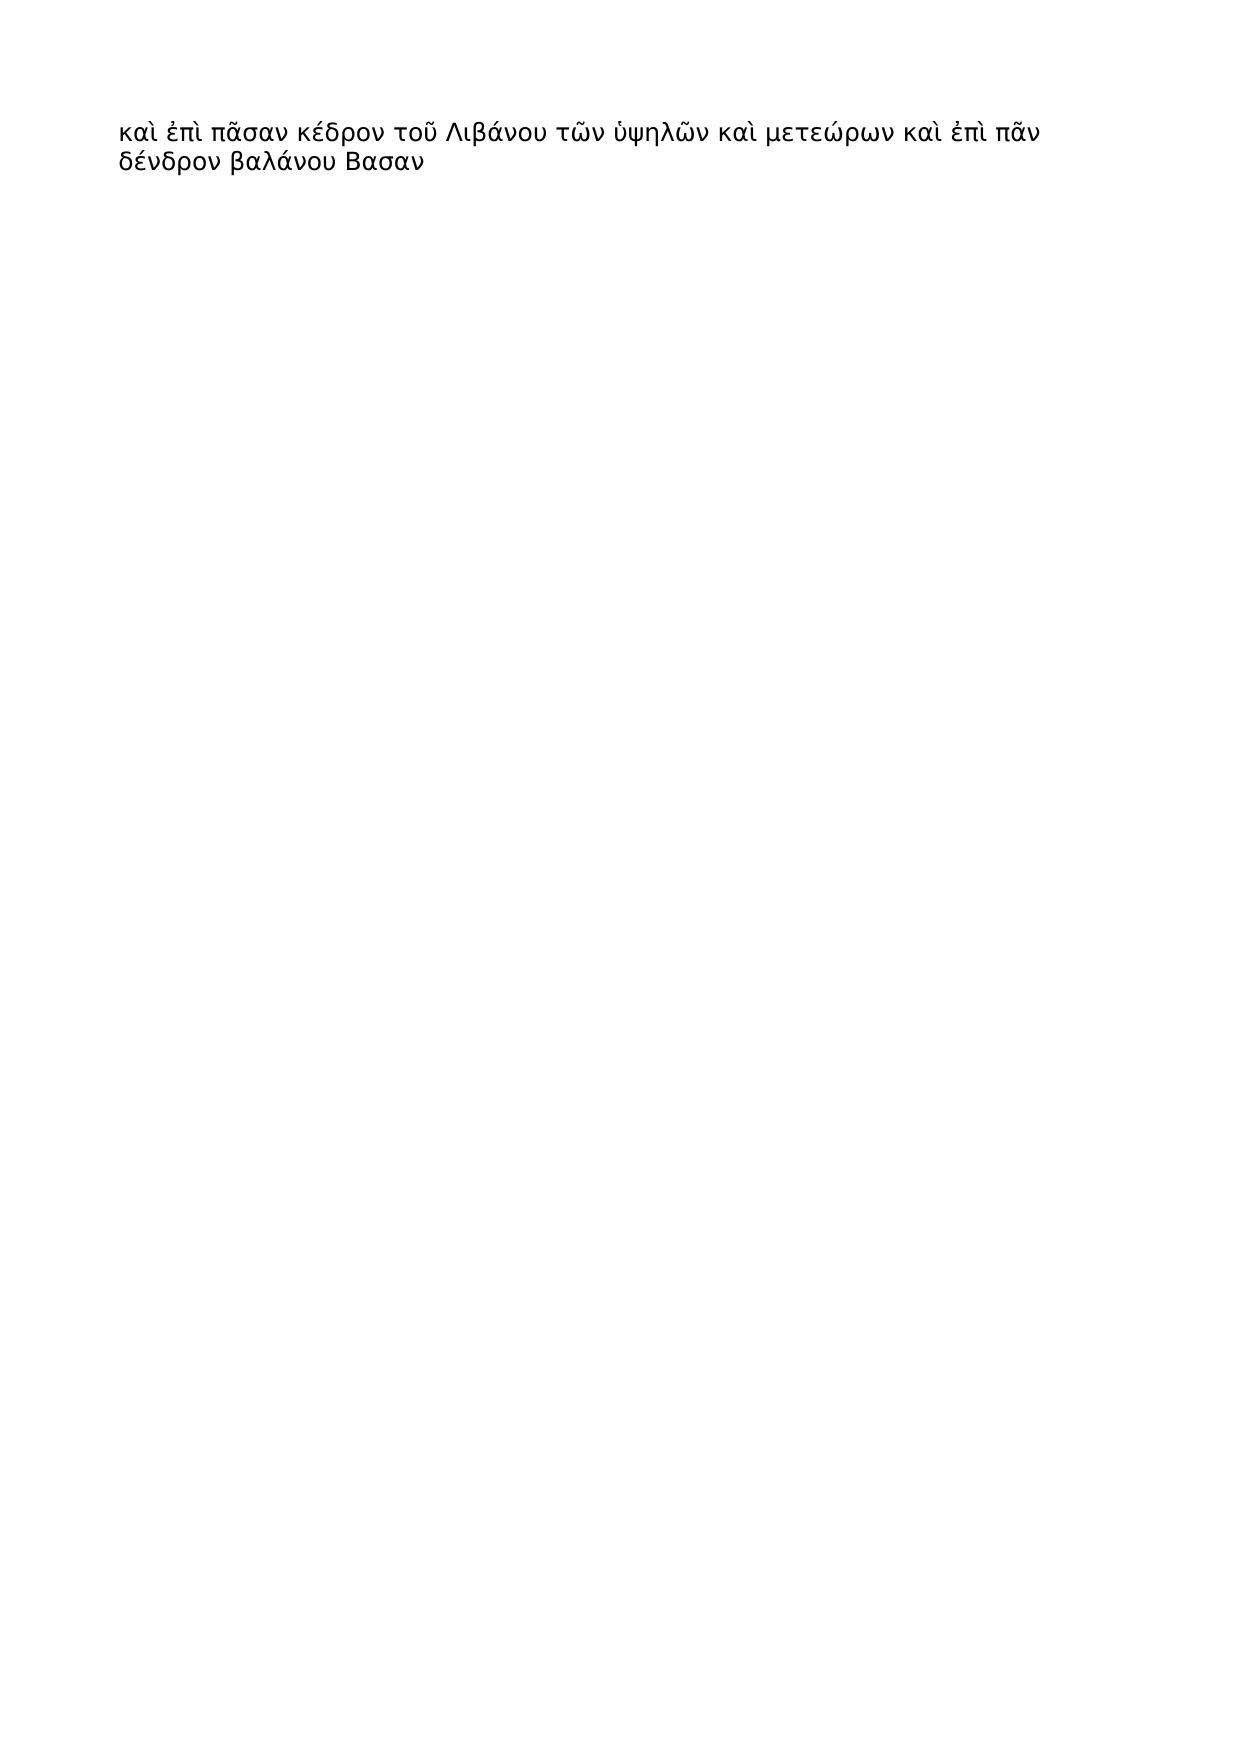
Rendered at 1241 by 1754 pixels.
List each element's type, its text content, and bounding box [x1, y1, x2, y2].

text καὶ ἐπὶ πᾶσαν κέδρον τοῦ Λιβάνου τῶν ὑψηλῶν καὶ μετεώρων καὶ ἐπὶ πᾶν δένδρον βαλάνου Βασαν [118, 118, 1122, 176]
